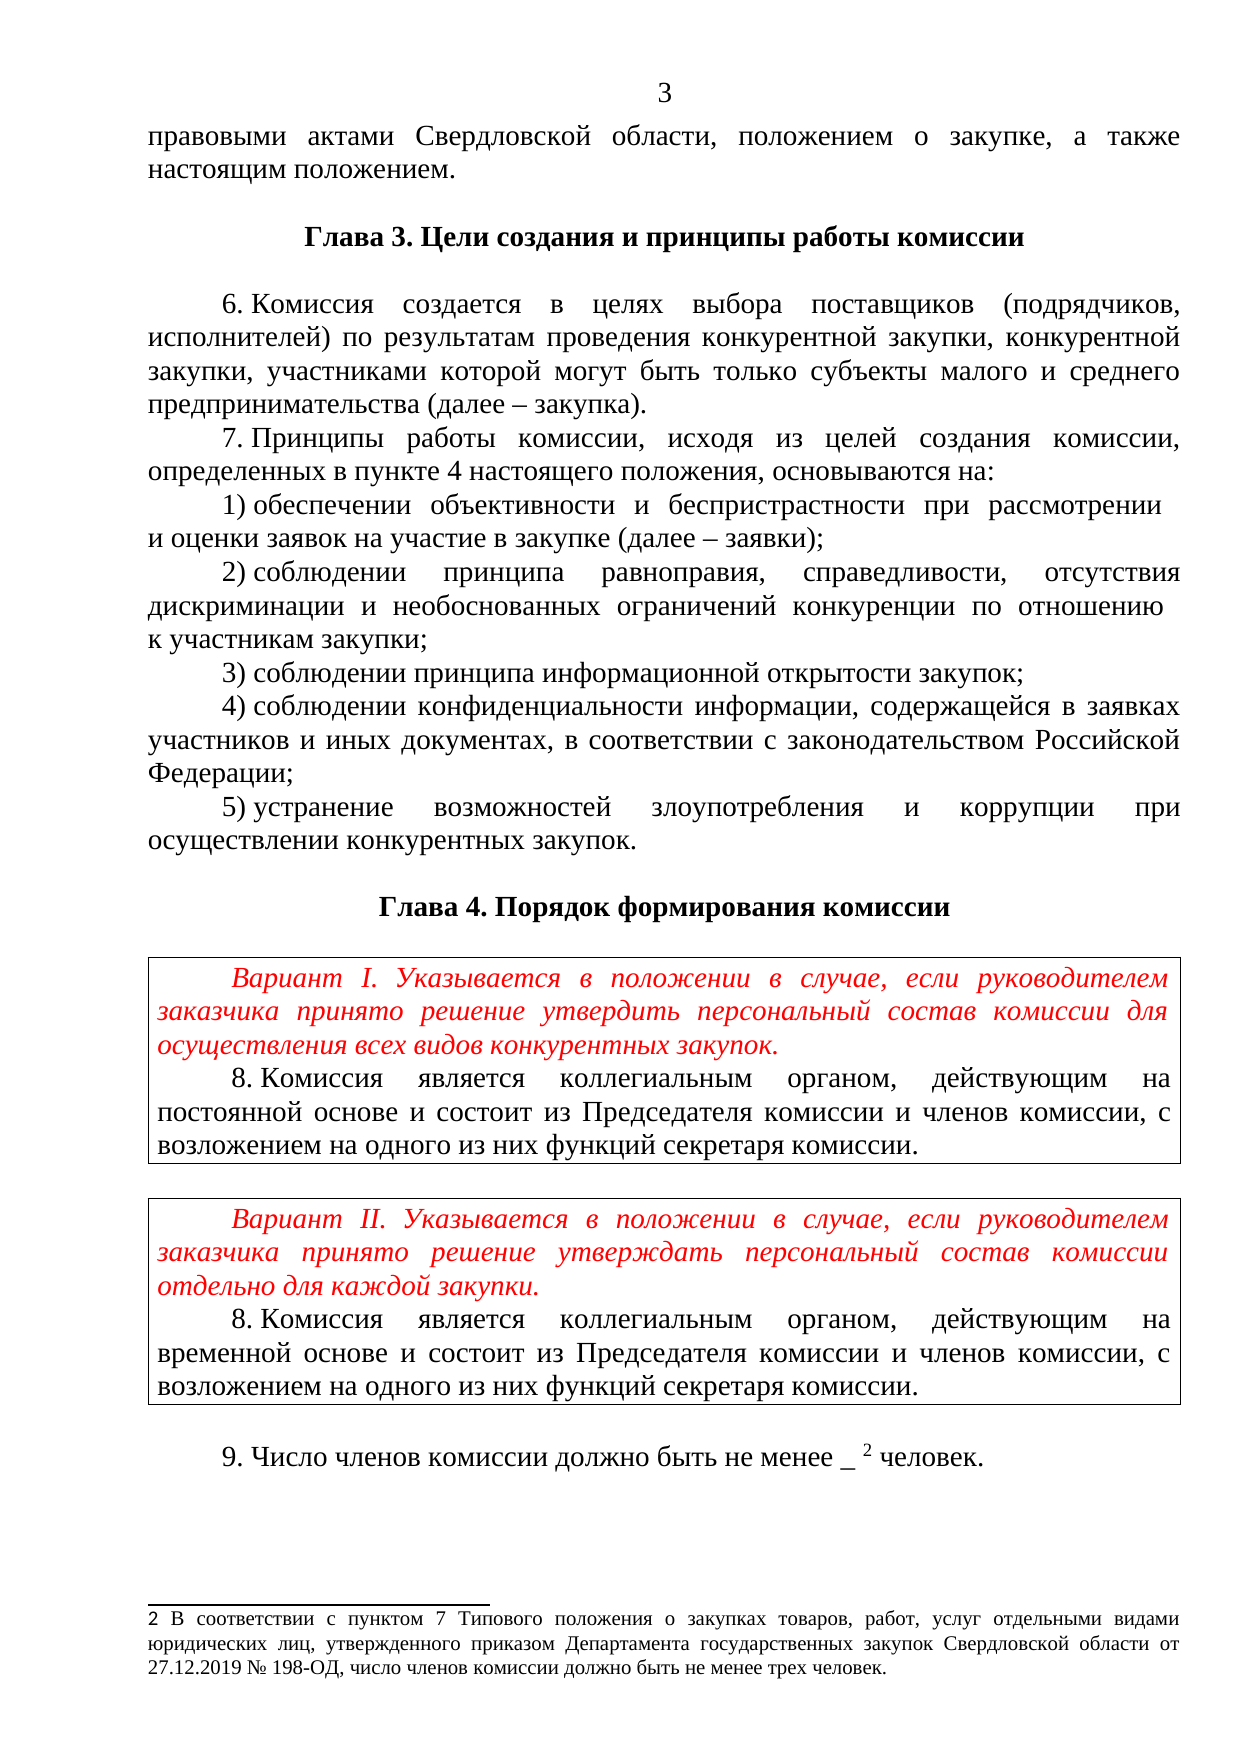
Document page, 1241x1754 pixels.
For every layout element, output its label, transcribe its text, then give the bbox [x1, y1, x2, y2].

text 8. Комиссия является коллегиальным органом, действующим на постоянной основе и состоит из Председателя комиссии и членов комиссии, с возложением на одного из них функций секретаря комиссии. [149, 1057, 1180, 1163]
text В соответствии с пунктом 7 Типового положения о закупках товаров, работ, услуг отдельными видами юридических лиц, утвержденного приказом Департамента государственных закупок Свердловской области от 27.12.2019 № 198-ОД, число членов комиссии должно быть не менее трех человек. [148, 1605, 1181, 1679]
text Вариант II. Указывается в положении в случае, если руководителем заказчика принято решение утверждать персональный состав комиссии отдельно для каждой закупки. [149, 1199, 1180, 1298]
text 3) соблюдении принципа информационной открытости закупок; [148, 655, 1181, 688]
text 9. Число членов комиссии должно быть не менее _ человек. [148, 1439, 1181, 1472]
text 6. Комиссия создается в целях выбора поставщиков (подрядчиков, исполнителей) по результатам проведения конкурентной закупки, конкурентной закупки, участниками которой могут быть только субъекты малого и среднего предпринимательства (далее – закупка). [148, 286, 1181, 420]
text 7. Принципы работы комиссии, исходя из целей создания комиссии, определенных в пункте 4 настоящего положения, основываются на: [148, 420, 1181, 487]
text 8. Комиссия является коллегиальным органом, действующим на временной основе и состоит из Председателя комиссии и членов комиссии, с возложением на одного из них функций секретаря комиссии. [149, 1298, 1180, 1404]
text Глава 3. Цели создания и принципы работы комиссии [148, 219, 1181, 252]
text правовыми актами Свердловской области, положением о закупке, а также настоящим положением. [148, 118, 1181, 185]
text 2) соблюдении принципа равноправия, справедливости, отсутствия дискриминации и необоснованных ограничений конкуренции по отношению к участникам закупки; [148, 554, 1181, 655]
text 4) соблюдении конфиденциальности информации, содержащейся в заявках участников и иных документах, в соответствии с законодательством Российской Федерации; [148, 688, 1181, 789]
text 5) устранение возможностей злоупотребления и коррупции при осуществлении конкурентных закупок. [148, 789, 1181, 856]
text Глава 4. Порядок формирования комиссии [148, 889, 1181, 923]
text Вариант I. Указывается в положении в случае, если руководителем заказчика принято решение утвердить персональный состав комиссии для осуществления всех видов конкурентных закупок. [149, 958, 1180, 1057]
text 1) обеспечении объективности и беспристрастности при рассмотрении и оценки заявок на участие в закупке (далее – заявки); [148, 487, 1181, 554]
